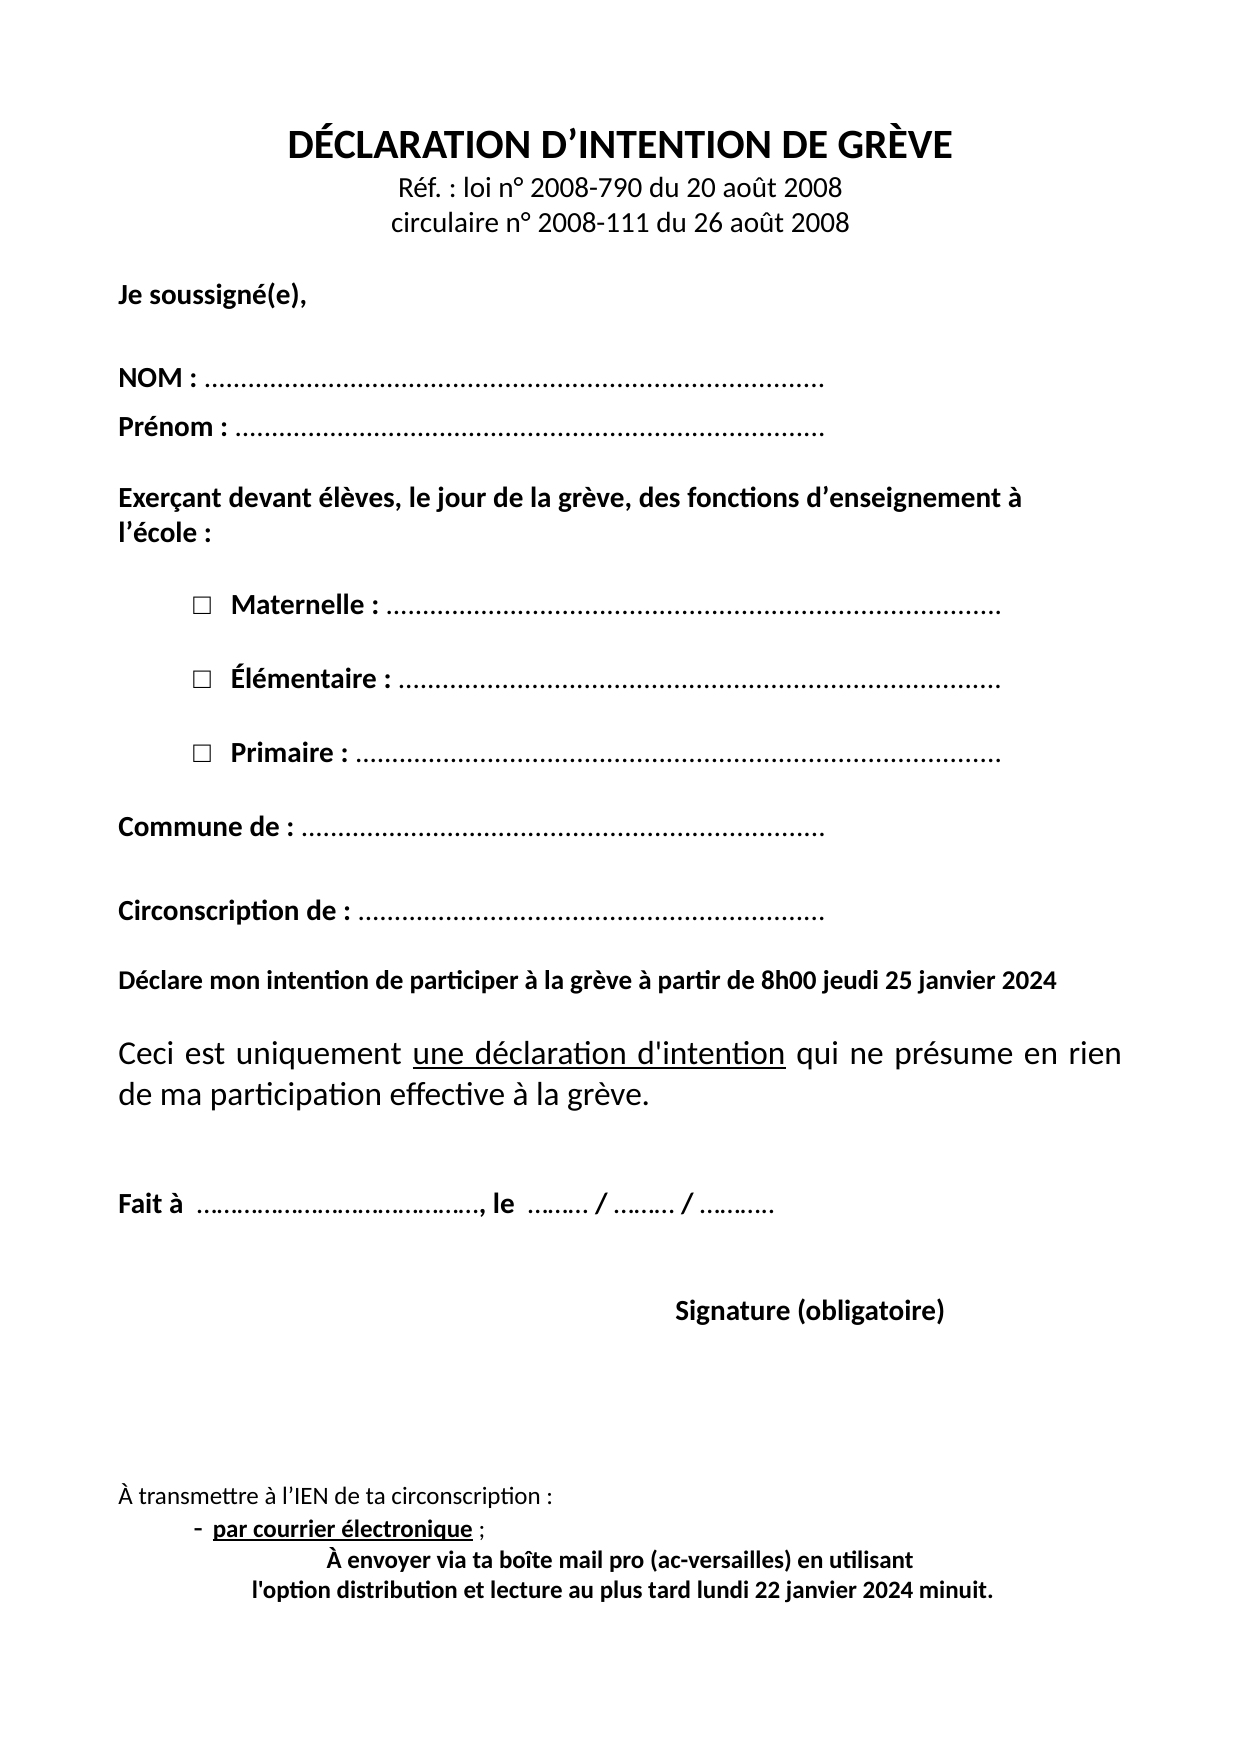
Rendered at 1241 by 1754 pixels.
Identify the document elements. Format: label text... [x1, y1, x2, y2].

text Commune de : [118, 808, 1122, 844]
text Déclare mon intention de participer à la grève à partir de 8h00 jeudi 25 janvier 2024 [118, 963, 1122, 996]
text NOM : [118, 359, 1122, 395]
text Circonscription de : [118, 892, 1122, 928]
text Réf. : loi n° 2008-790 du 20 août 2008 [118, 169, 1122, 204]
text Prénom : [118, 408, 1122, 443]
text Je soussigné(e), [118, 276, 1122, 311]
text Signature (obligatoire) [118, 1292, 1122, 1327]
list Élémentaire : [193, 660, 1122, 697]
text circulaire n° 2008-111 du 26 août 2008 [118, 204, 1122, 240]
list par courrier électronique ; [193, 1510, 1122, 1544]
text Fait à ……………………………………, le ……… / ……… / ……….. [118, 1185, 1122, 1220]
text À envoyer via ta boîte mail pro (ac-versailles) en utilisant l'option distribution et lecture au plus tard lundi 22 janvier 2024 minuit. [118, 1544, 1122, 1605]
text DÉCLARATION D’INTENTION DE GRÈVE [118, 118, 1122, 169]
list Primaire : [193, 734, 1122, 771]
list Maternelle : [193, 586, 1122, 623]
text Ceci est uniquement une déclaration d'intention qui ne présume en rien de ma participation effective à la grève. [118, 1032, 1122, 1113]
text Exerçant devant élèves, le jour de la grève, des fonctions d’enseignement à l’école : [118, 479, 1122, 550]
text À transmettre à l’IEN de ta circonscription : [118, 1480, 1122, 1510]
